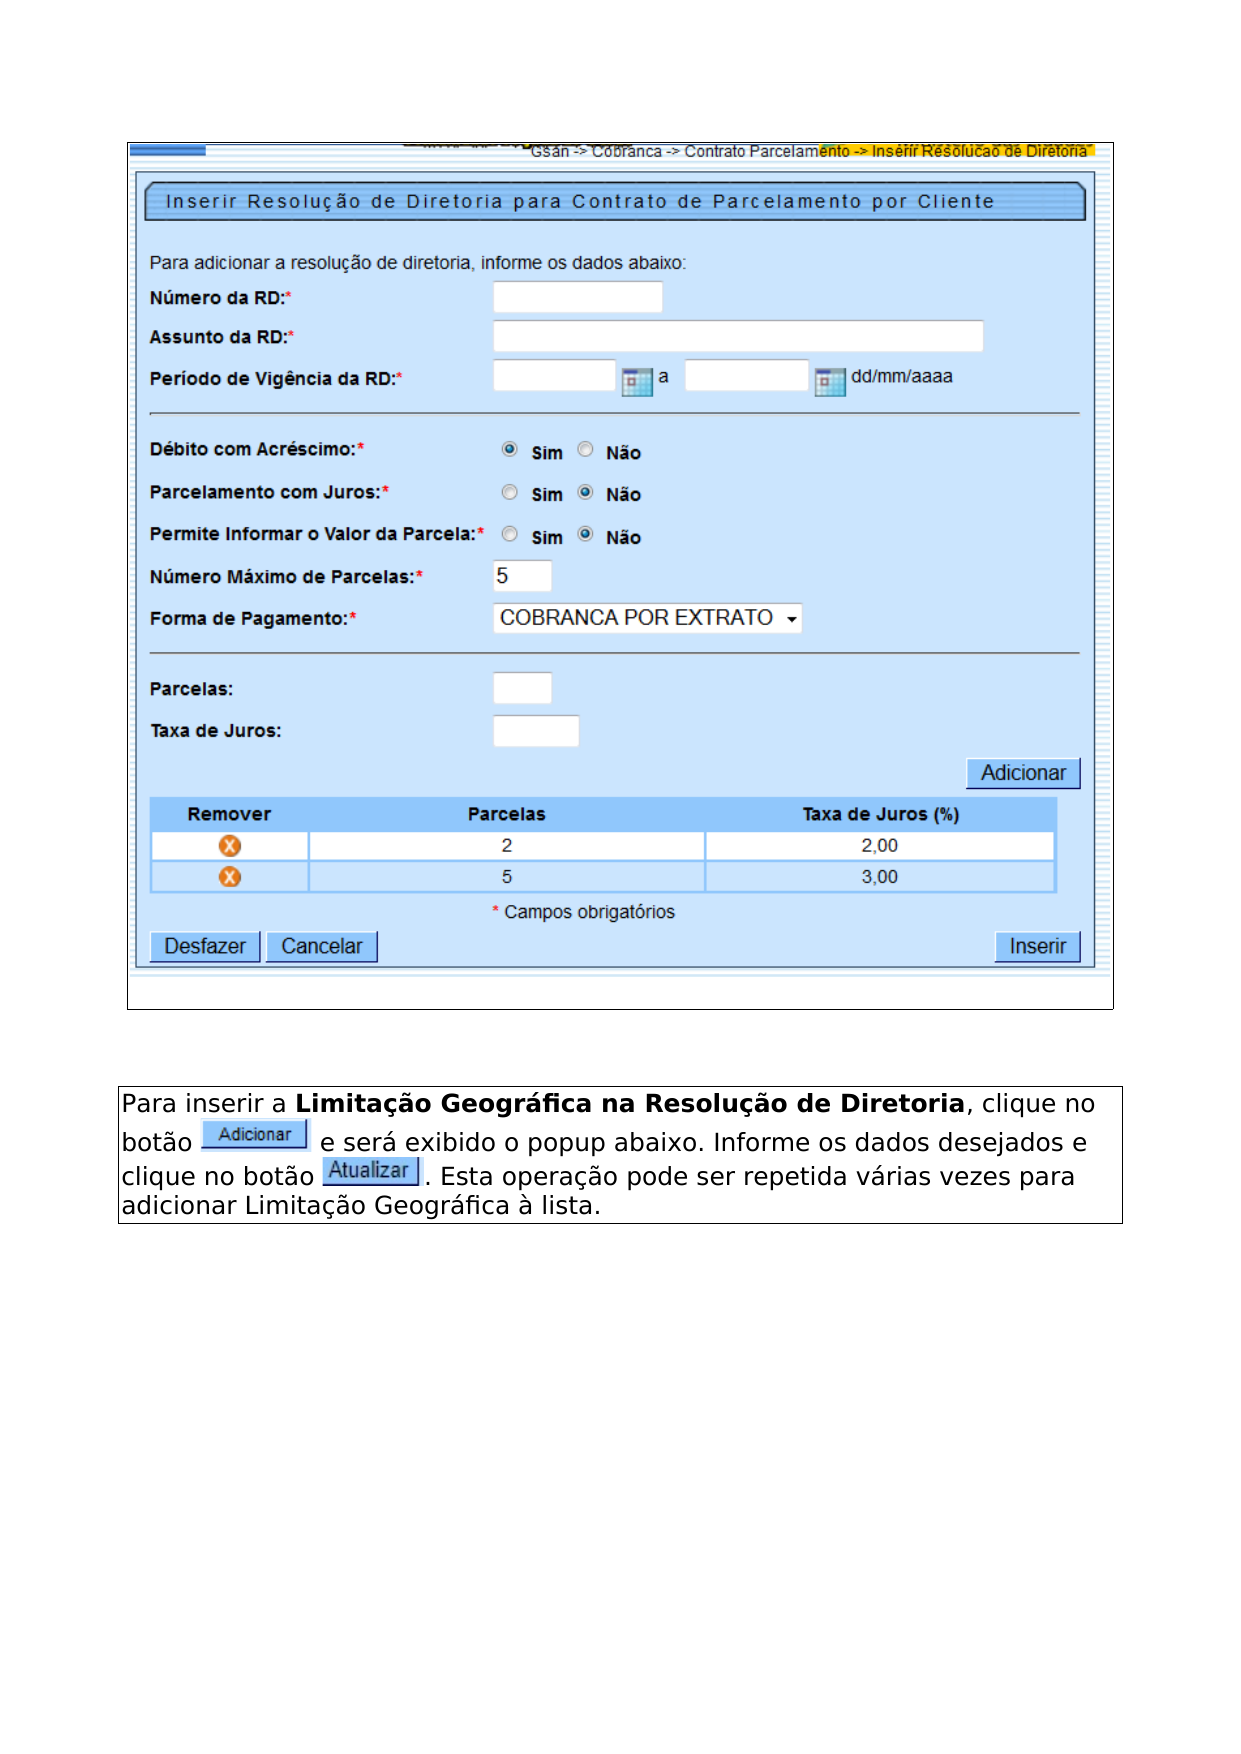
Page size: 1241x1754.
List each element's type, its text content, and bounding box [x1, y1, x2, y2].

picture [200, 1118, 312, 1152]
table_header [128, 143, 1113, 1009]
picture [322, 1157, 424, 1186]
picture [129, 144, 1111, 977]
table_header Para inserir a Limitação Geográfica na Resolução de Diretoria, clique no botão e será exibido o popup abaixo. Informe os dados desejados e clique no botão . Esta operação pode ser repetida várias vezes para adicionar Limitação Geográfica à lista. [119, 1087, 1122, 1223]
